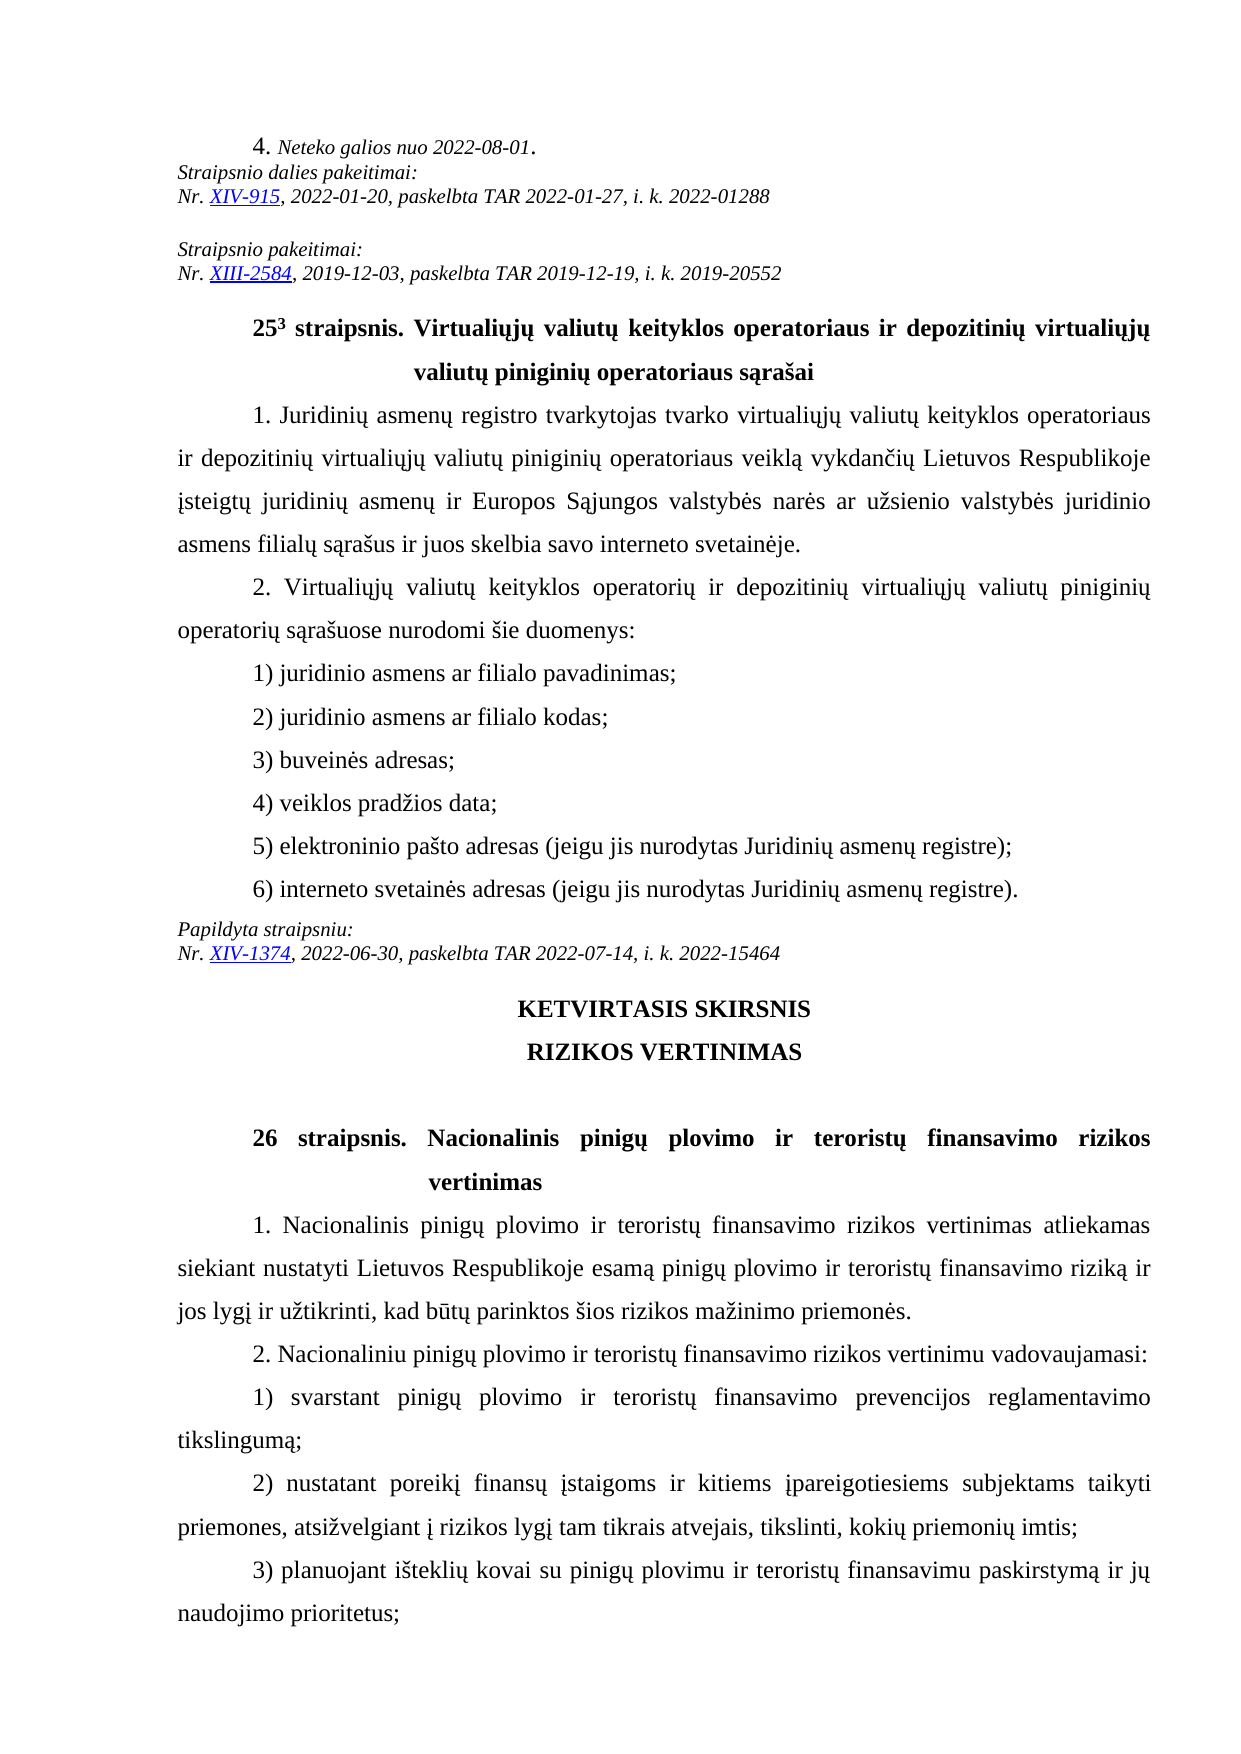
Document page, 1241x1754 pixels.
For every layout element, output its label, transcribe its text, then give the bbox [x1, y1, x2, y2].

text 3) planuojant išteklių kovai su pinigų plovimu ir teroristų finansavimu paskirstymą ir jų naudojimo prioritetus; [177, 1555, 1152, 1627]
text 5) elektroninio pašto adresas (jeigu jis nurodytas Juridinių asmenų registre); [177, 831, 1152, 860]
text 2) juridinio asmens ar filialo kodas; [177, 702, 1152, 730]
text Papildyta straipsniu: [177, 917, 1152, 941]
text 1) juridinio asmens ar filialo pavadinimas; [177, 658, 1152, 687]
text 2. Nacionaliniu pinigų plovimo ir teroristų finansavimo rizikos vertinimu vadovaujamasi: [177, 1339, 1152, 1368]
text Nr. XIV-915, 2022-01-20, paskelbta TAR 2022-01-27, i. k. 2022-01288 [177, 184, 1152, 208]
text 26 straipsnis. Nacionalinis pinigų plovimo ir teroristų finansavimo rizikos vertinimas [252, 1123, 1152, 1195]
text 4) veiklos pradžios data; [177, 788, 1152, 817]
text Nr. XIV-1374, 2022-06-30, paskelbta TAR 2022-07-14, i. k. 2022-15464 [177, 941, 1152, 965]
text Straipsnio dalies pakeitimai: [177, 160, 1152, 184]
text 1. Nacionalinis pinigų plovimo ir teroristų finansavimo rizikos vertinimas atliekamas siekiant nustatyti Lietuvos Respublikoje esamą pinigų plovimo ir teroristų finansavimo riziką ir jos lygį ir užtikrinti, kad būtų parinktos šios rizikos mažinimo priemonės. [177, 1210, 1152, 1325]
text 253 straipsnis. Virtualiųjų valiutų keityklos operatoriaus ir depozitinių virtualiųjų valiutų piniginių operatoriaus sąrašai [252, 313, 1152, 385]
text 2) nustatant poreikį finansų įstaigoms ir kitiems įpareigotiesiems subjektams taikyti priemones, atsižvelgiant į rizikos lygį tam tikrais atvejais, tikslinti, kokių priemonių imtis; [177, 1468, 1152, 1540]
text 1. Juridinių asmenų registro tvarkytojas tvarko virtualiųjų valiutų keityklos operatoriaus ir depozitinių virtualiųjų valiutų piniginių operatoriaus veiklą vykdančių Lietuvos Respublikoje įsteigtų juridinių asmenų ir Europos Sąjungos valstybės narės ar užsienio valstybės juridinio asmens filialų sąrašus ir juos skelbia savo interneto svetainėje. [177, 400, 1152, 558]
text RIZIKOS VERTINIMAS [177, 1037, 1152, 1066]
text 3) buveinės adresas; [177, 745, 1152, 773]
text Nr. XIII-2584, 2019-12-03, paskelbta TAR 2019-12-19, i. k. 2019-20552 [177, 261, 1152, 285]
text KETVIRTASIS SKIRSNIS [177, 994, 1152, 1023]
text Straipsnio pakeitimai: [177, 237, 1152, 261]
text 4. Neteko galios nuo 2022-08-01. [177, 118, 1152, 160]
text 2. Virtualiųjų valiutų keityklos operatorių ir depozitinių virtualiųjų valiutų piniginių operatorių sąrašuose nurodomi šie duomenys: [177, 572, 1152, 644]
text 6) interneto svetainės adresas (jeigu jis nurodytas Juridinių asmenų registre). [177, 874, 1152, 903]
text 1) svarstant pinigų plovimo ir teroristų finansavimo prevencijos reglamentavimo tikslingumą; [177, 1382, 1152, 1454]
